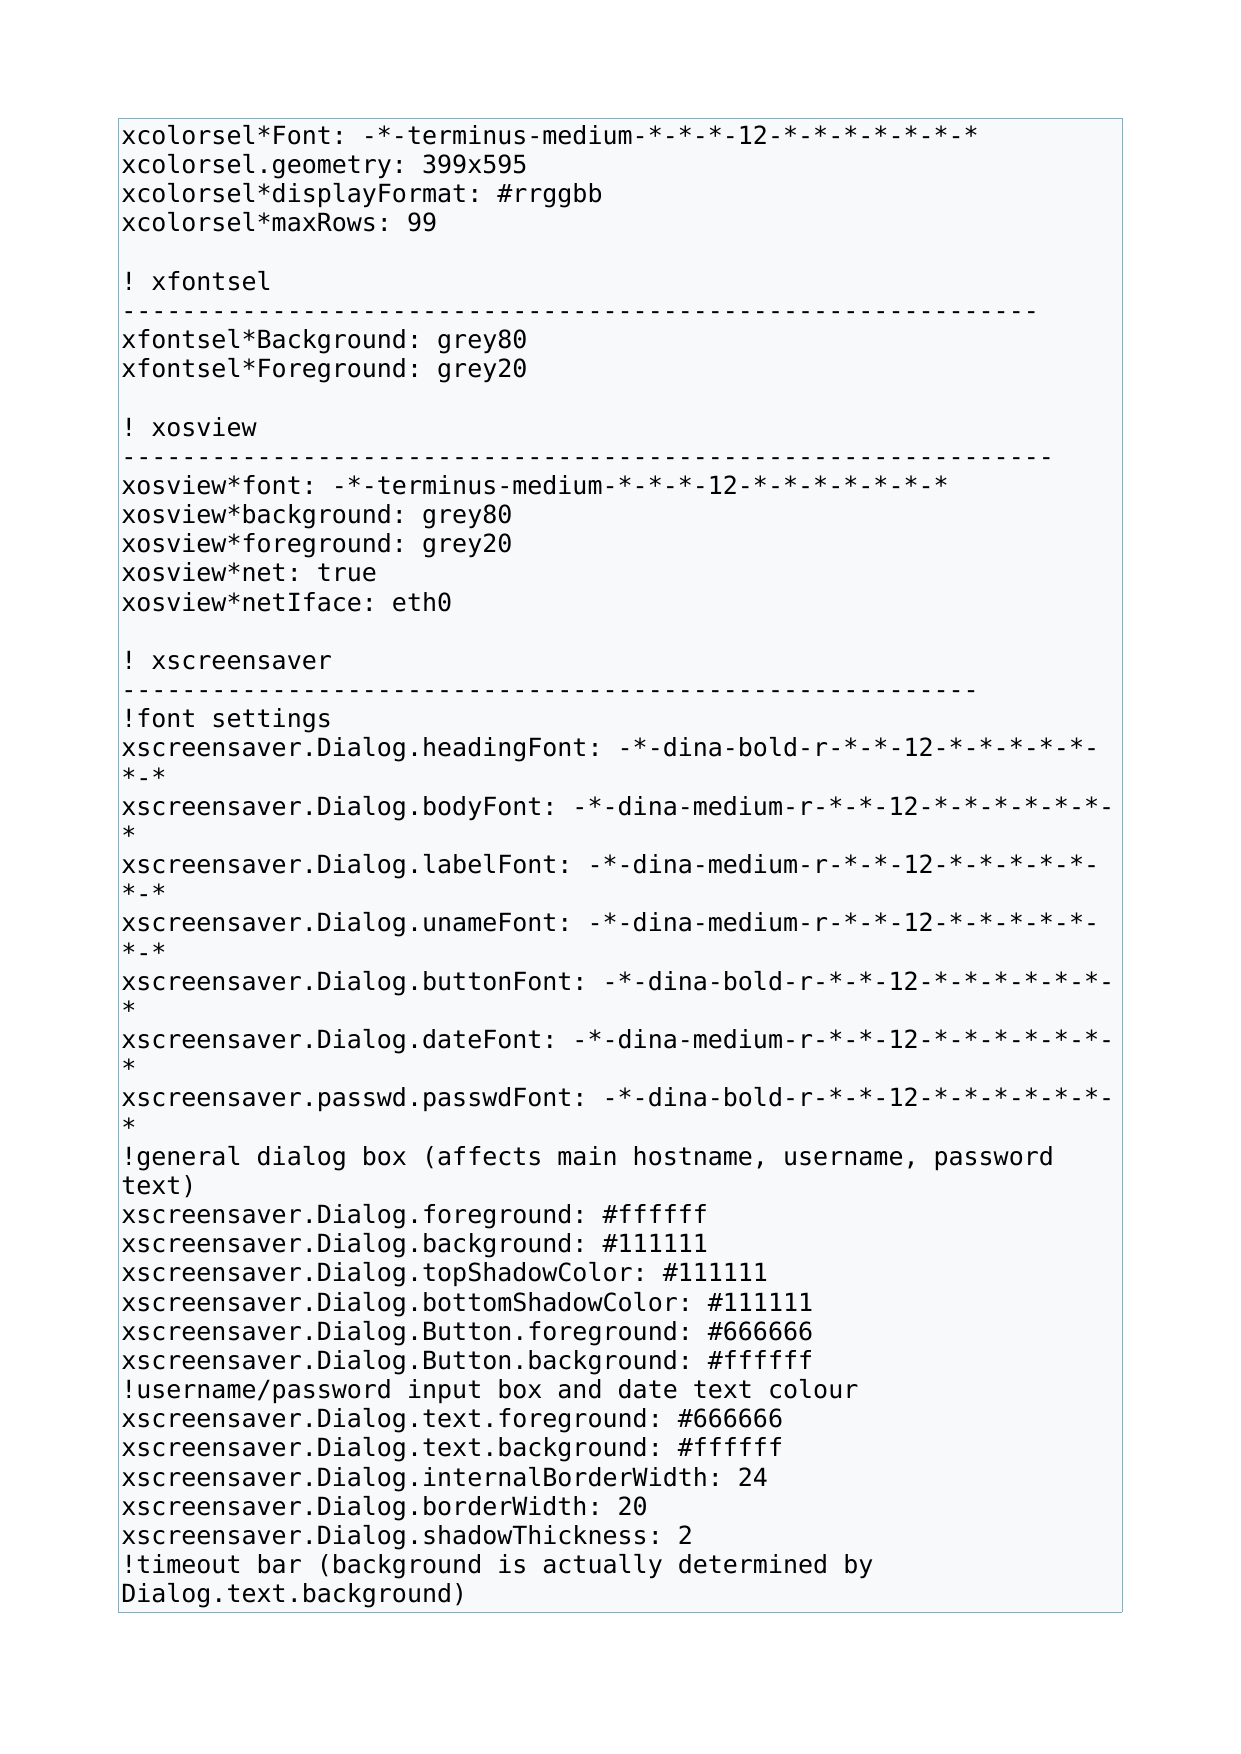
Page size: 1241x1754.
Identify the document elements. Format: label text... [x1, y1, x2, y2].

table_header xcolorsel*Font: -*-terminus-medium-*-*-*-12-*-*-*-*-*-*-* xcolorsel.geometry: 399x595 xcolorsel*displayFormat: #rrggbb xcolorsel*maxRows: 99 ! xfontsel ------------------------------------------------------------- xfontsel*Background: grey80 xfontsel*Foreground: grey20 ! xosview -------------------------------------------------------------- xosview*font: -*-terminus-medium-*-*-*-12-*-*-*-*-*-*-* xosview*background: grey80 xosview*foreground: grey20 xosview*net: true xosview*netIface: eth0 ! xscreensaver --------------------------------------------------------- !font settings xscreensaver.Dialog.headingFont: -*-dina-bold-r-*-*-12-*-*-*-*-*-*-* xscreensaver.Dialog.bodyFont: -*-dina-medium-r-*-*-12-*-*-*-*-*-*-* xscreensaver.Dialog.labelFont: -*-dina-medium-r-*-*-12-*-*-*-*-*-*-* xscreensaver.Dialog.unameFont: -*-dina-medium-r-*-*-12-*-*-*-*-*-*-* xscreensaver.Dialog.buttonFont: -*-dina-bold-r-*-*-12-*-*-*-*-*-*-* xscreensaver.Dialog.dateFont: -*-dina-medium-r-*-*-12-*-*-*-*-*-*-* xscreensaver.passwd.passwdFont: -*-dina-bold-r-*-*-12-*-*-*-*-*-*-* !general dialog box (affects main hostname, username, password text) xscreensaver.Dialog.foreground: #ffffff xscreensaver.Dialog.background: #111111 xscreensaver.Dialog.topShadowColor: #111111 xscreensaver.Dialog.bottomShadowColor: #111111 xscreensaver.Dialog.Button.foreground: #666666 xscreensaver.Dialog.Button.background: #ffffff !username/password input box and date text colour xscreensaver.Dialog.text.foreground: #666666 xscreensaver.Dialog.text.background: #ffffff xscreensaver.Dialog.internalBorderWidth: 24 xscreensaver.Dialog.borderWidth: 20 xscreensaver.Dialog.shadowThickness: 2 !timeout bar (background is actually determined by Dialog.text.background) [119, 119, 1122, 1612]
